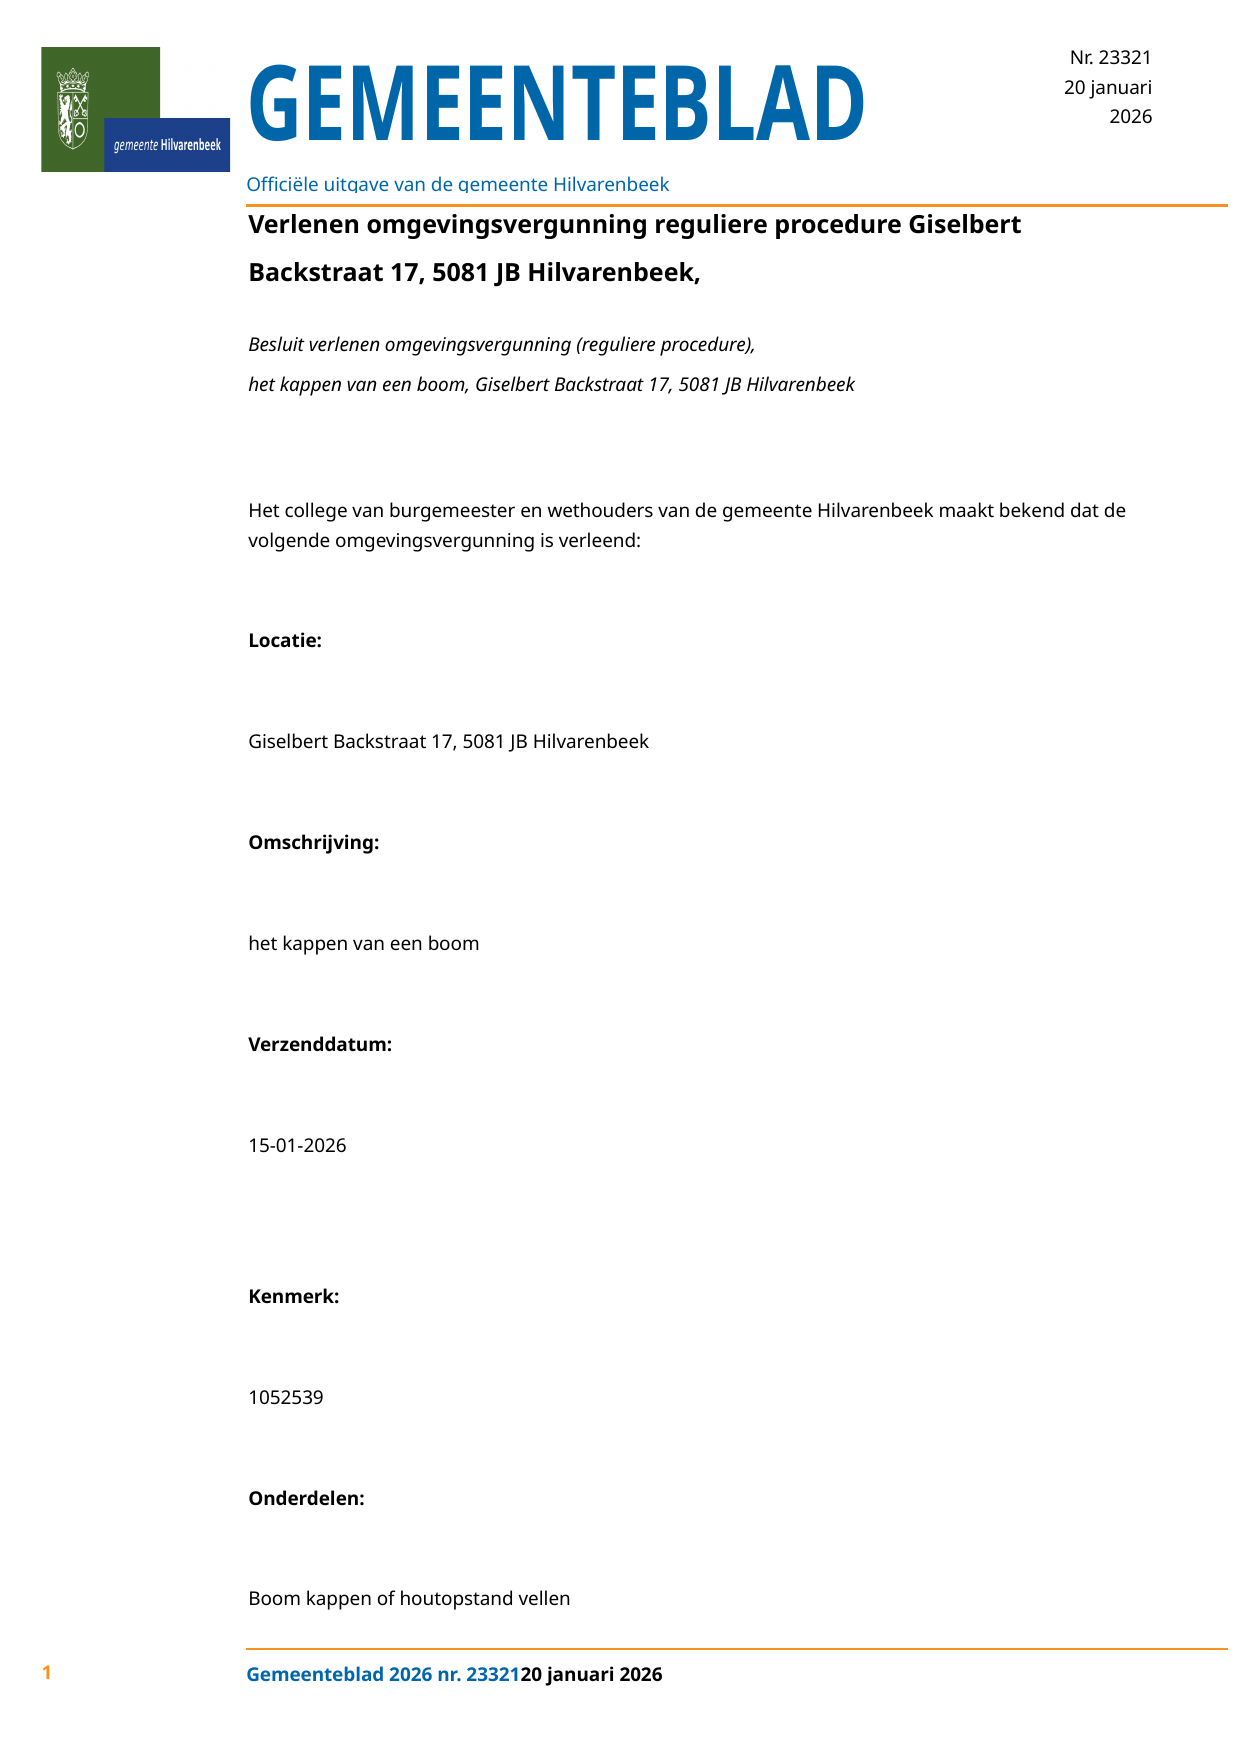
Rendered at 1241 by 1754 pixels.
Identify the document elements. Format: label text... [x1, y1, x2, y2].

text Besluit verlenen omgevingsvergunning (reguliere procedure), [248, 331, 1152, 357]
text Kenmerk: [248, 1283, 1152, 1309]
text Verzenddatum: [248, 1031, 1152, 1057]
text Het college van burgemeester en wethouders van de gemeente Hilvarenbeek maakt bekend dat de volgende omgevingsvergunning is verleend: [248, 497, 1152, 553]
text Verlenen omgevingsvergunning reguliere procedure Giselbert Backstraat 17, 5081 JB Hilvarenbeek, [248, 207, 1152, 288]
text Boom kappen of houtopstand vellen [248, 1586, 1152, 1611]
text Onderdelen: [248, 1485, 1152, 1511]
text Omschrijving: [248, 829, 1152, 855]
text het kappen van een boom, Giselbert Backstraat 17, 5081 JB Hilvarenbeek [248, 371, 1152, 396]
text het kappen van een boom [248, 930, 1152, 956]
picture [41, 47, 231, 172]
text Locatie: [248, 628, 1152, 653]
text 1052539 [248, 1384, 1152, 1410]
text 15-01-2026 [248, 1132, 1152, 1158]
text Giselbert Backstraat 17, 5081 JB Hilvarenbeek [248, 728, 1152, 754]
